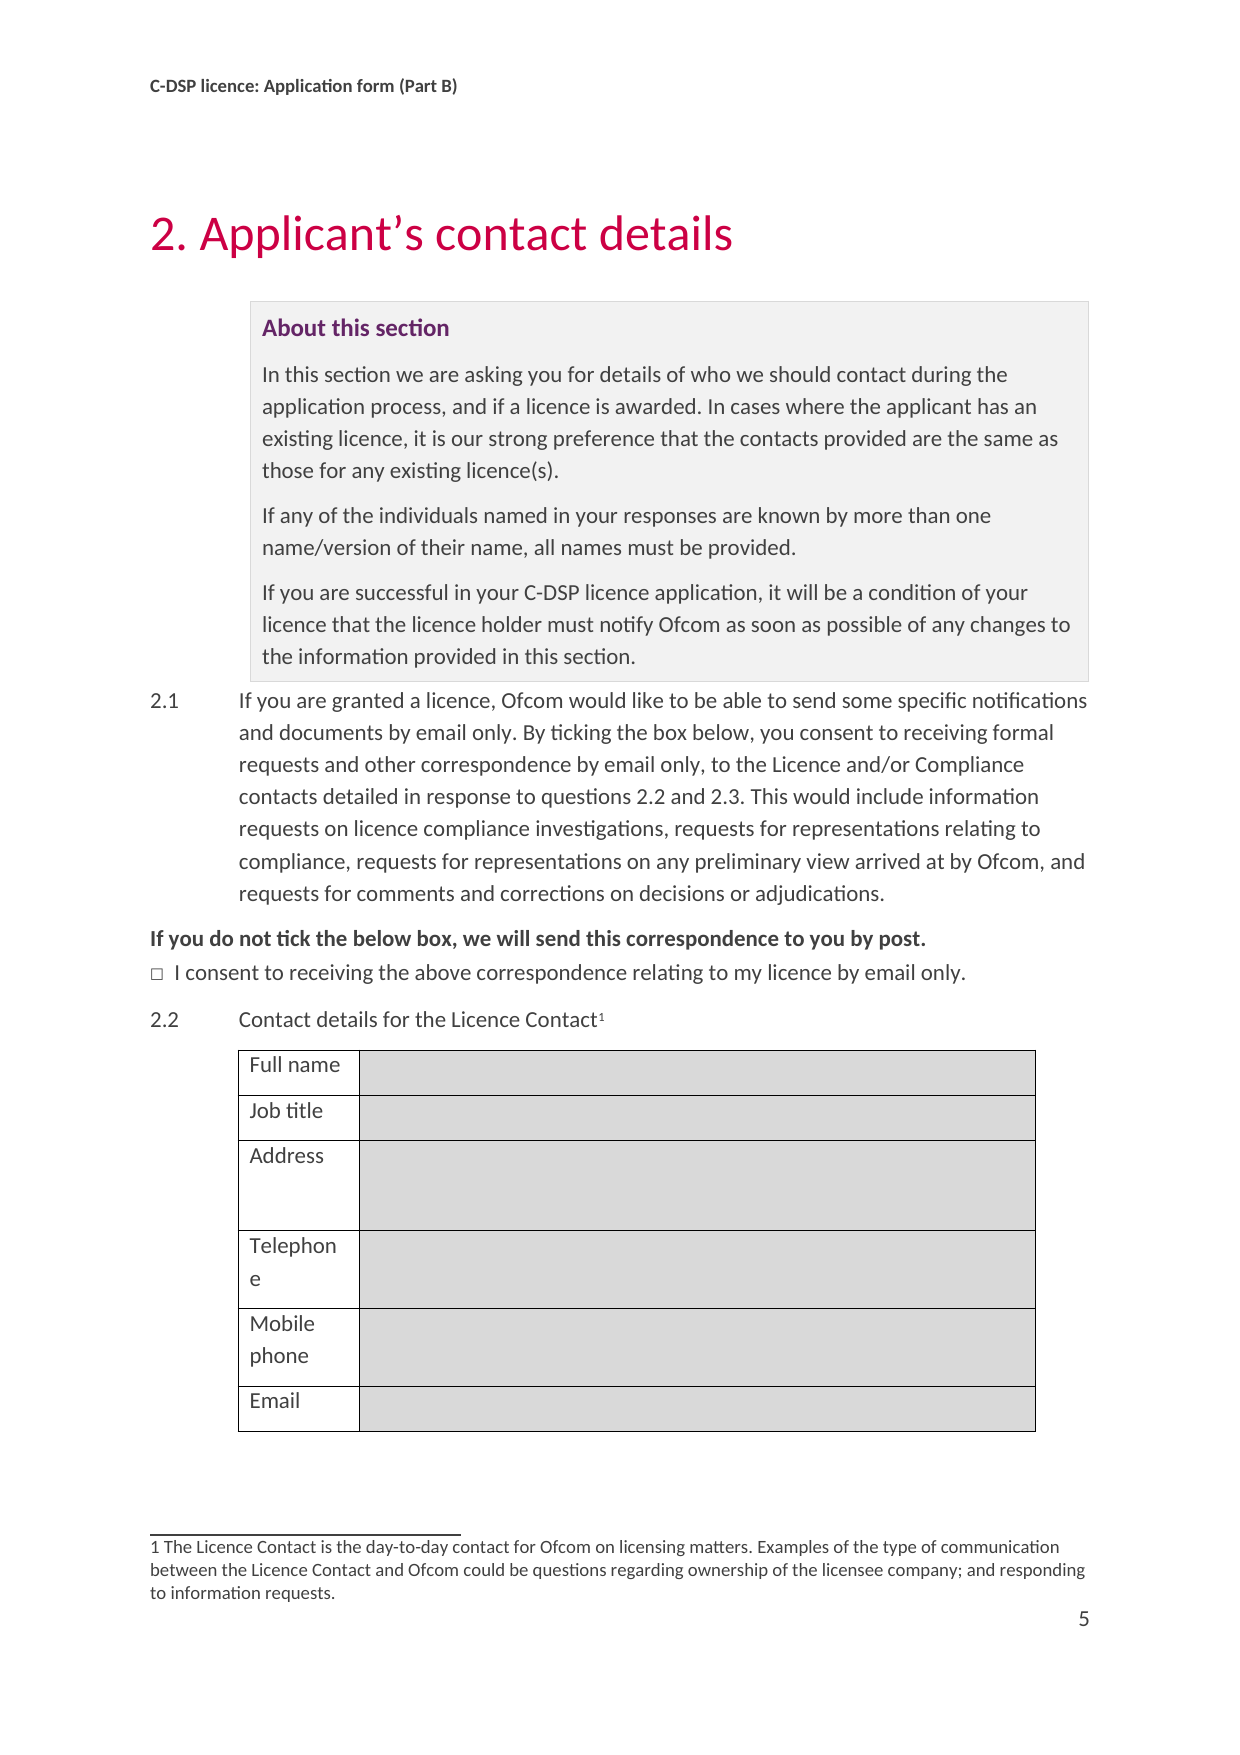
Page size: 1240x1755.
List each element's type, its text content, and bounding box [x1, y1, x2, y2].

title Applicant’s contact details [150, 202, 1089, 263]
table_cell Telephone [239, 1231, 359, 1308]
table_cell [360, 1387, 1035, 1431]
table_header Full name [239, 1051, 359, 1095]
table_cell [360, 1141, 1035, 1230]
table_cell [360, 1096, 1035, 1140]
subtitle About this section [251, 302, 1088, 343]
list The Licence Contact is the day-to-day contact for Ofcom on licensing matters. Examples of the type of communication between the Licence Contact and Ofcom could be questions regarding ownership of the licensee company; and responding to information requests. [150, 1535, 1089, 1604]
table_header [360, 1051, 1035, 1095]
table_cell [360, 1309, 1035, 1386]
text If you do not tick the below box, we will send this correspondence to you by post. ☐ I consent to receiving the above correspondence relating to my licence by email only. [150, 924, 1089, 988]
text If any of the individuals named in your responses are known by more than one name/version of their name, all names must be provided. [251, 489, 1088, 561]
text In this section we are asking you for details of who we should contact during the application process, and if a licence is awarded. In cases where the applicant has an existing licence, it is our strong preference that the contacts provided are the same as those for any existing licence(s). [251, 348, 1088, 484]
list If you are granted a licence, Ofcom would like to be able to send some specific notifications and documents by email only. By ticking the box below, you consent to receiving formal requests and other correspondence by email only, to the Licence and/or Compliance contacts detailed in response to questions 2.2 and 2.3. This would include information requests on licence compliance investigations, requests for representations relating to compliance, requests for representations on any preliminary view arrived at by Ofcom, and requests for comments and corrections on decisions or adjudications. [150, 686, 1089, 907]
table_cell Email [239, 1387, 359, 1431]
table_cell Address [239, 1141, 359, 1230]
table_cell Mobile phone [239, 1309, 359, 1386]
table_cell Job title [239, 1096, 359, 1140]
text If you are successful in your C-DSP licence application, it will be a condition of your licence that the licence holder must notify Ofcom as soon as possible of any changes to the information provided in this section. [251, 566, 1088, 681]
table_cell [360, 1231, 1035, 1308]
list Contact details for the Licence Contact [150, 1005, 1089, 1033]
